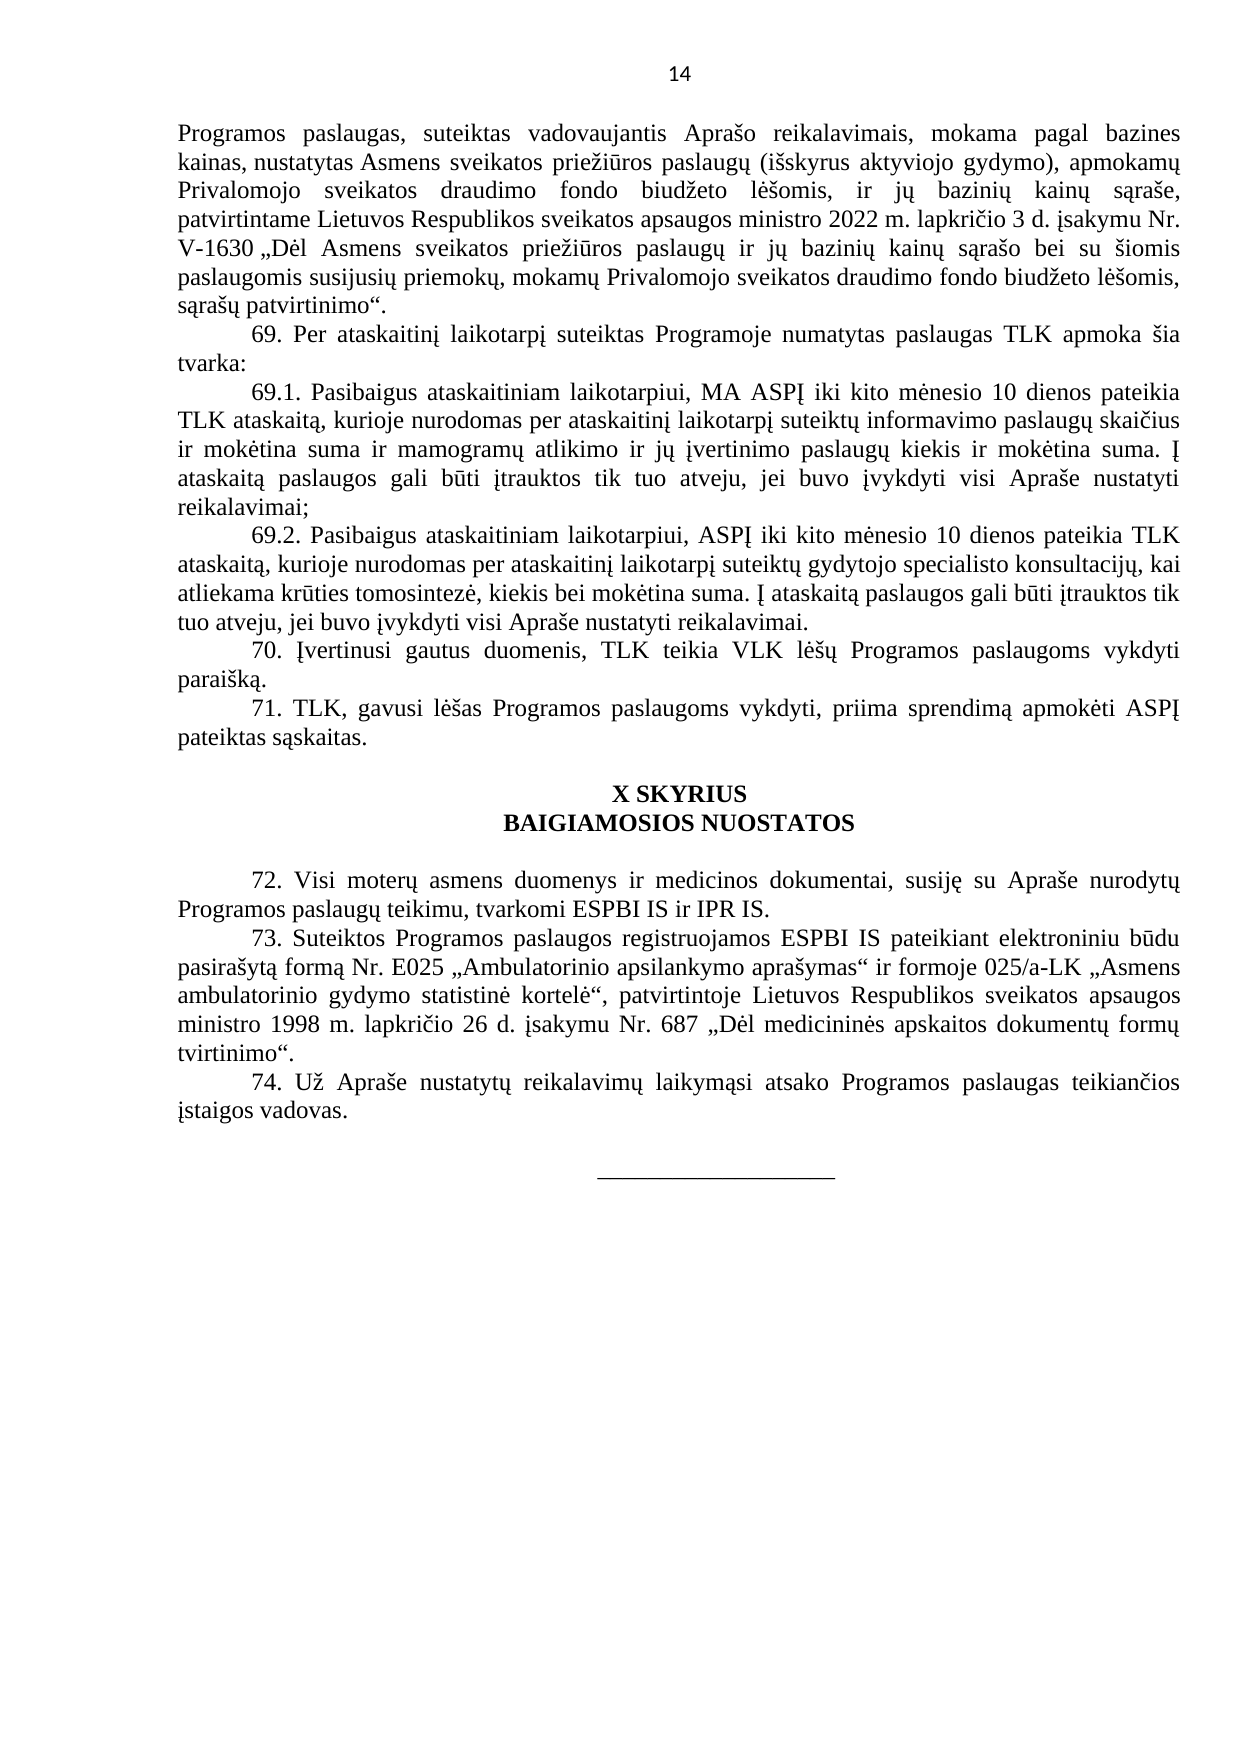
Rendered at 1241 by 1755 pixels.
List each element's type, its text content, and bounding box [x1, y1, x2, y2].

text 69.1. Pasibaigus ataskaitiniam laikotarpiui, MA ASPĮ iki kito mėnesio 10 dienos pateikia TLK ataskaitą, kurioje nurodomas per ataskaitinį laikotarpį suteiktų informavimo paslaugų skaičius ir mokėtina suma ir mamogramų atlikimo ir jų įvertinimo paslaugų kiekis ir mokėtina suma. Į ataskaitą paslaugos gali būti įtrauktos tik tuo atveju, jei buvo įvykdyti visi Apraše nustatyti reikalavimai; [177, 377, 1181, 521]
text 74. Už Apraše nustatytų reikalavimų laikymąsi atsako Programos paslaugas teikiančios įstaigos vadovas. [177, 1067, 1181, 1124]
text ___________________ [177, 1153, 1181, 1182]
text BAIGIAMOSIOS NUOSTATOS [177, 808, 1181, 837]
text 71. TLK, gavusi lėšas Programos paslaugoms vykdyti, priima sprendimą apmokėti ASPĮ pateiktas sąskaitas. [177, 693, 1181, 751]
text Programos paslaugas, suteiktas vadovaujantis Aprašo reikalavimais, mokama pagal bazines kainas, nustatytas Asmens sveikatos priežiūros paslaugų (išskyrus aktyviojo gydymo), apmokamų Privalomojo sveikatos draudimo fondo biudžeto lėšomis, ir jų bazinių kainų sąraše, patvirtintame Lietuvos Respublikos sveikatos apsaugos ministro 2022 m. lapkričio 3 d. įsakymu Nr. V-1630 „Dėl Asmens sveikatos priežiūros paslaugų ir jų bazinių kainų sąrašo bei su šiomis paslaugomis susijusių priemokų, mokamų Privalomojo sveikatos draudimo fondo biudžeto lėšomis, sąrašų patvirtinimo“. [177, 118, 1181, 319]
text 70. Įvertinusi gautus duomenis, TLK teikia VLK lėšų Programos paslaugoms vykdyti paraišką. [177, 636, 1181, 693]
text 69. Per ataskaitinį laikotarpį suteiktas Programoje numatytas paslaugas TLK apmoka šia tvarka: [177, 319, 1181, 377]
text 72. Visi moterų asmens duomenys ir medicinos dokumentai, susiję su Apraše nurodytų Programos paslaugų teikimu, tvarkomi ESPBI IS ir IPR IS. [177, 866, 1181, 923]
text X SKYRIUS [177, 779, 1181, 808]
text 69.2. Pasibaigus ataskaitiniam laikotarpiui, ASPĮ iki kito mėnesio 10 dienos pateikia TLK ataskaitą, kurioje nurodomas per ataskaitinį laikotarpį suteiktų gydytojo specialisto konsultacijų, kai atliekama krūties tomosintezė, kiekis bei mokėtina suma. Į ataskaitą paslaugos gali būti įtrauktos tik tuo atveju, jei buvo įvykdyti visi Apraše nustatyti reikalavimai. [177, 521, 1181, 636]
text 73. Suteiktos Programos paslaugos registruojamos ESPBI IS pateikiant elektroniniu būdu pasirašytą formą Nr. E025 „Ambulatorinio apsilankymo aprašymas“ ir formoje 025/a-LK „Asmens ambulatorinio gydymo statistinė kortelė“, patvirtintoje Lietuvos Respublikos sveikatos apsaugos ministro 1998 m. lapkričio 26 d. įsakymu Nr. 687 „Dėl medicininės apskaitos dokumentų formų tvirtinimo“. [177, 923, 1181, 1067]
